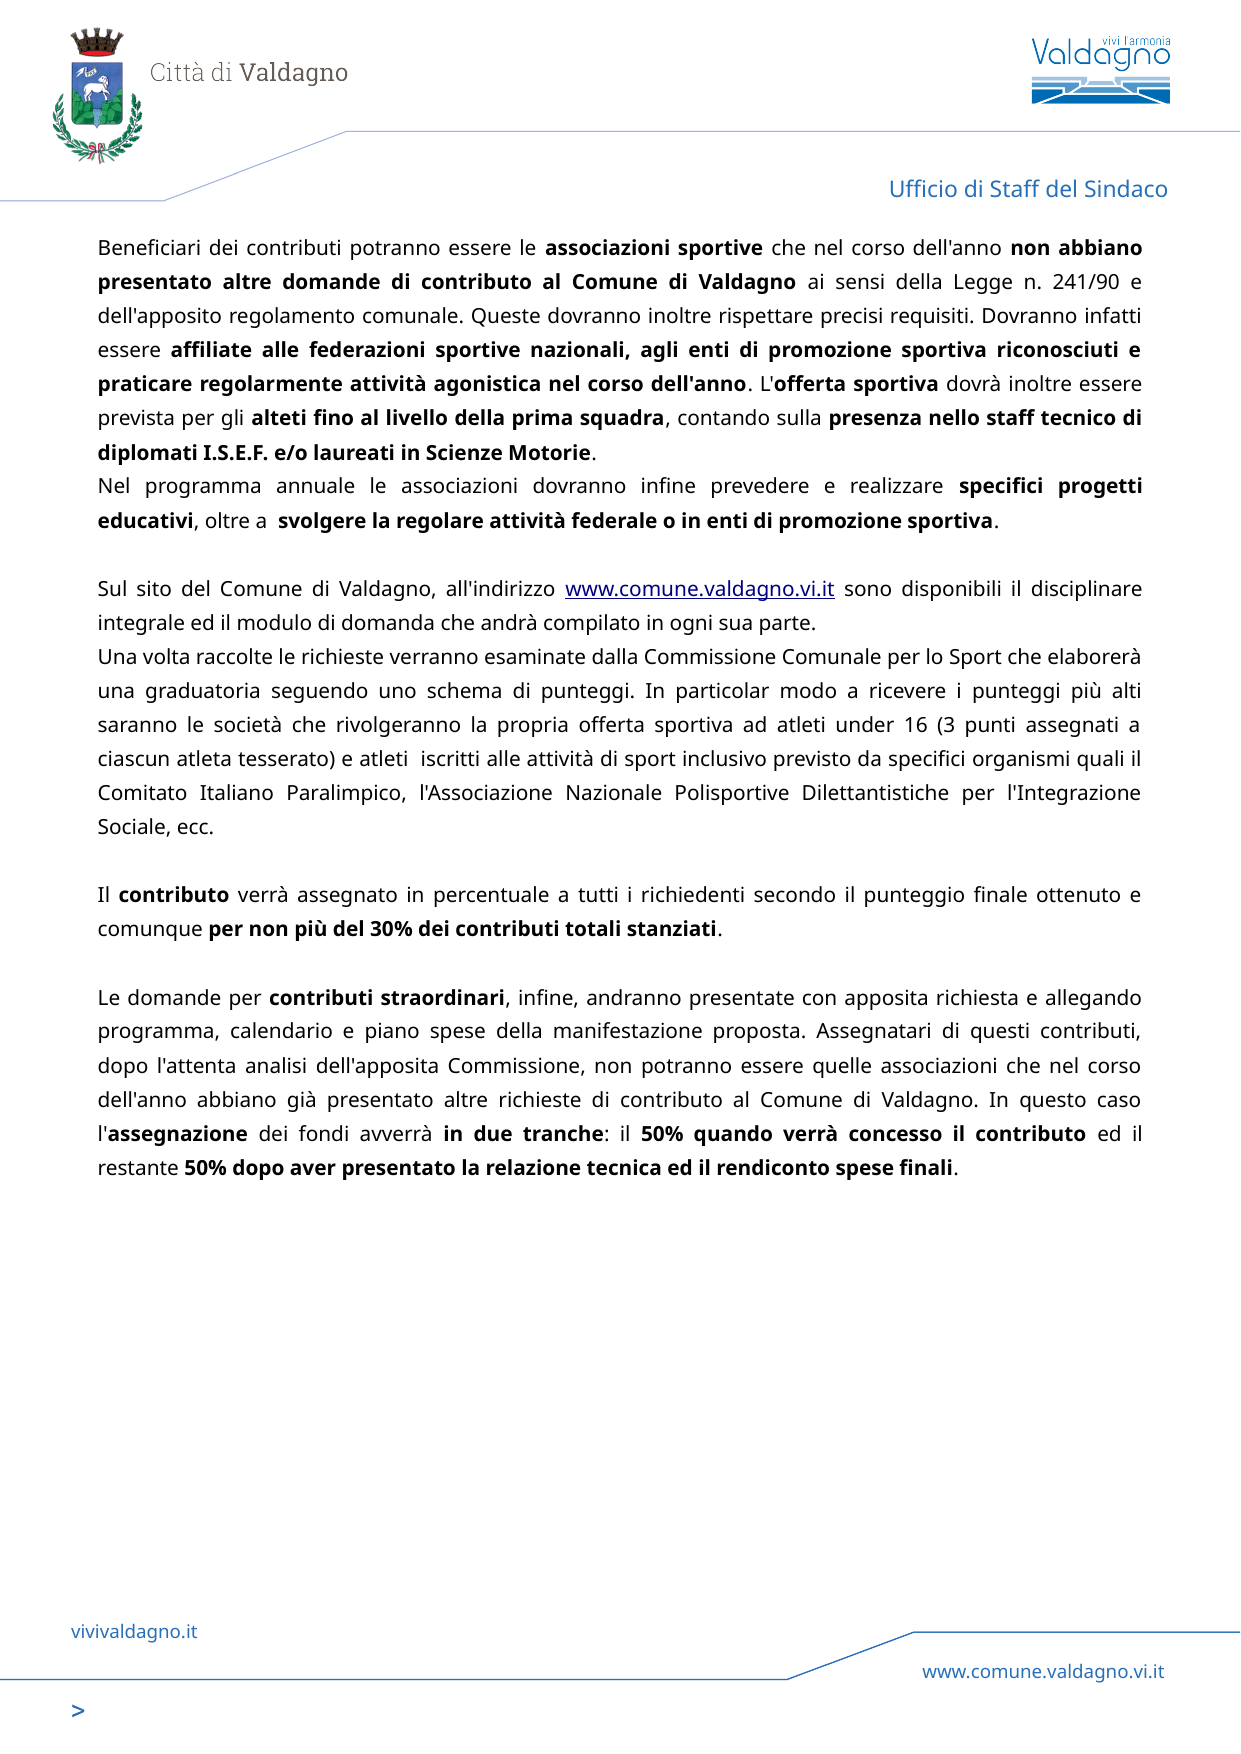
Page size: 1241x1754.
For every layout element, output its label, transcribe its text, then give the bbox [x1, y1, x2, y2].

text Sul sito del Comune di Valdagno, all'indirizzo www.comune.valdagno.vi.it sono disponibili il disciplinare integrale ed il modulo di domanda che andrà compilato in ogni sua parte. [97, 574, 1143, 636]
text Nel programma annuale le associazioni dovranno infine prevedere e realizzare specifici progetti educativi, oltre a svolgere la regolare attività federale o in enti di promozione sportiva. [97, 472, 1143, 534]
text Il contributo verrà assegnato in percentuale a tutti i richiedenti secondo il punteggio finale ottenuto e comunque per non più del 30% dei contributi totali stanziati. [97, 880, 1143, 943]
text Beneficiari dei contributi potranno essere le associazioni sportive che nel corso dell'anno non abbiano presentato altre domande di contributo al Comune di Valdagno ai sensi della Legge n. 241/90 e dell'apposito regolamento comunale. Queste dovranno inoltre rispettare precisi requisiti. Dovranno infatti essere affiliate alle federazioni sportive nazionali, agli enti di promozione sportiva riconosciuti e praticare regolarmente attività agonistica nel corso dell'anno. L'offerta sportiva dovrà inoltre essere prevista per gli alteti fino al livello della prima squadra, contando sulla presenza nello staff tecnico di diplomati I.S.E.F. e/o laureati in Scienze Motorie. [97, 233, 1143, 466]
picture [0, 0, 1241, 1754]
text Una volta raccolte le richieste verranno esaminate dalla Commissione Comunale per lo Sport che elaborerà una graduatoria seguendo uno schema di punteggi. In particolar modo a ricevere i punteggi più alti saranno le società che rivolgeranno la propria offerta sportiva ad atleti under 16 (3 punti assegnati a ciascun atleta tesserato) e atleti iscritti alle attività di sport inclusivo previsto da specifici organismi quali il Comitato Italiano Paralimpico, l'Associazione Nazionale Polisportive Dilettantistiche per l'Integrazione Sociale, ecc. [97, 642, 1143, 841]
text Le domande per contributi straordinari, infine, andranno presentate con apposita richiesta e allegando programma, calendario e piano spese della manifestazione proposta. Assegnatari di questi contributi, dopo l'attenta analisi dell'apposita Commissione, non potranno essere quelle associazioni che nel corso dell'anno abbiano già presentato altre richieste di contributo al Comune di Valdagno. In questo caso l'assegnazione dei fondi avverrà in due tranche: il 50% quando verrà concesso il contributo ed il restante 50% dopo aver presentato la relazione tecnica ed il rendiconto spese finali. [97, 983, 1143, 1181]
